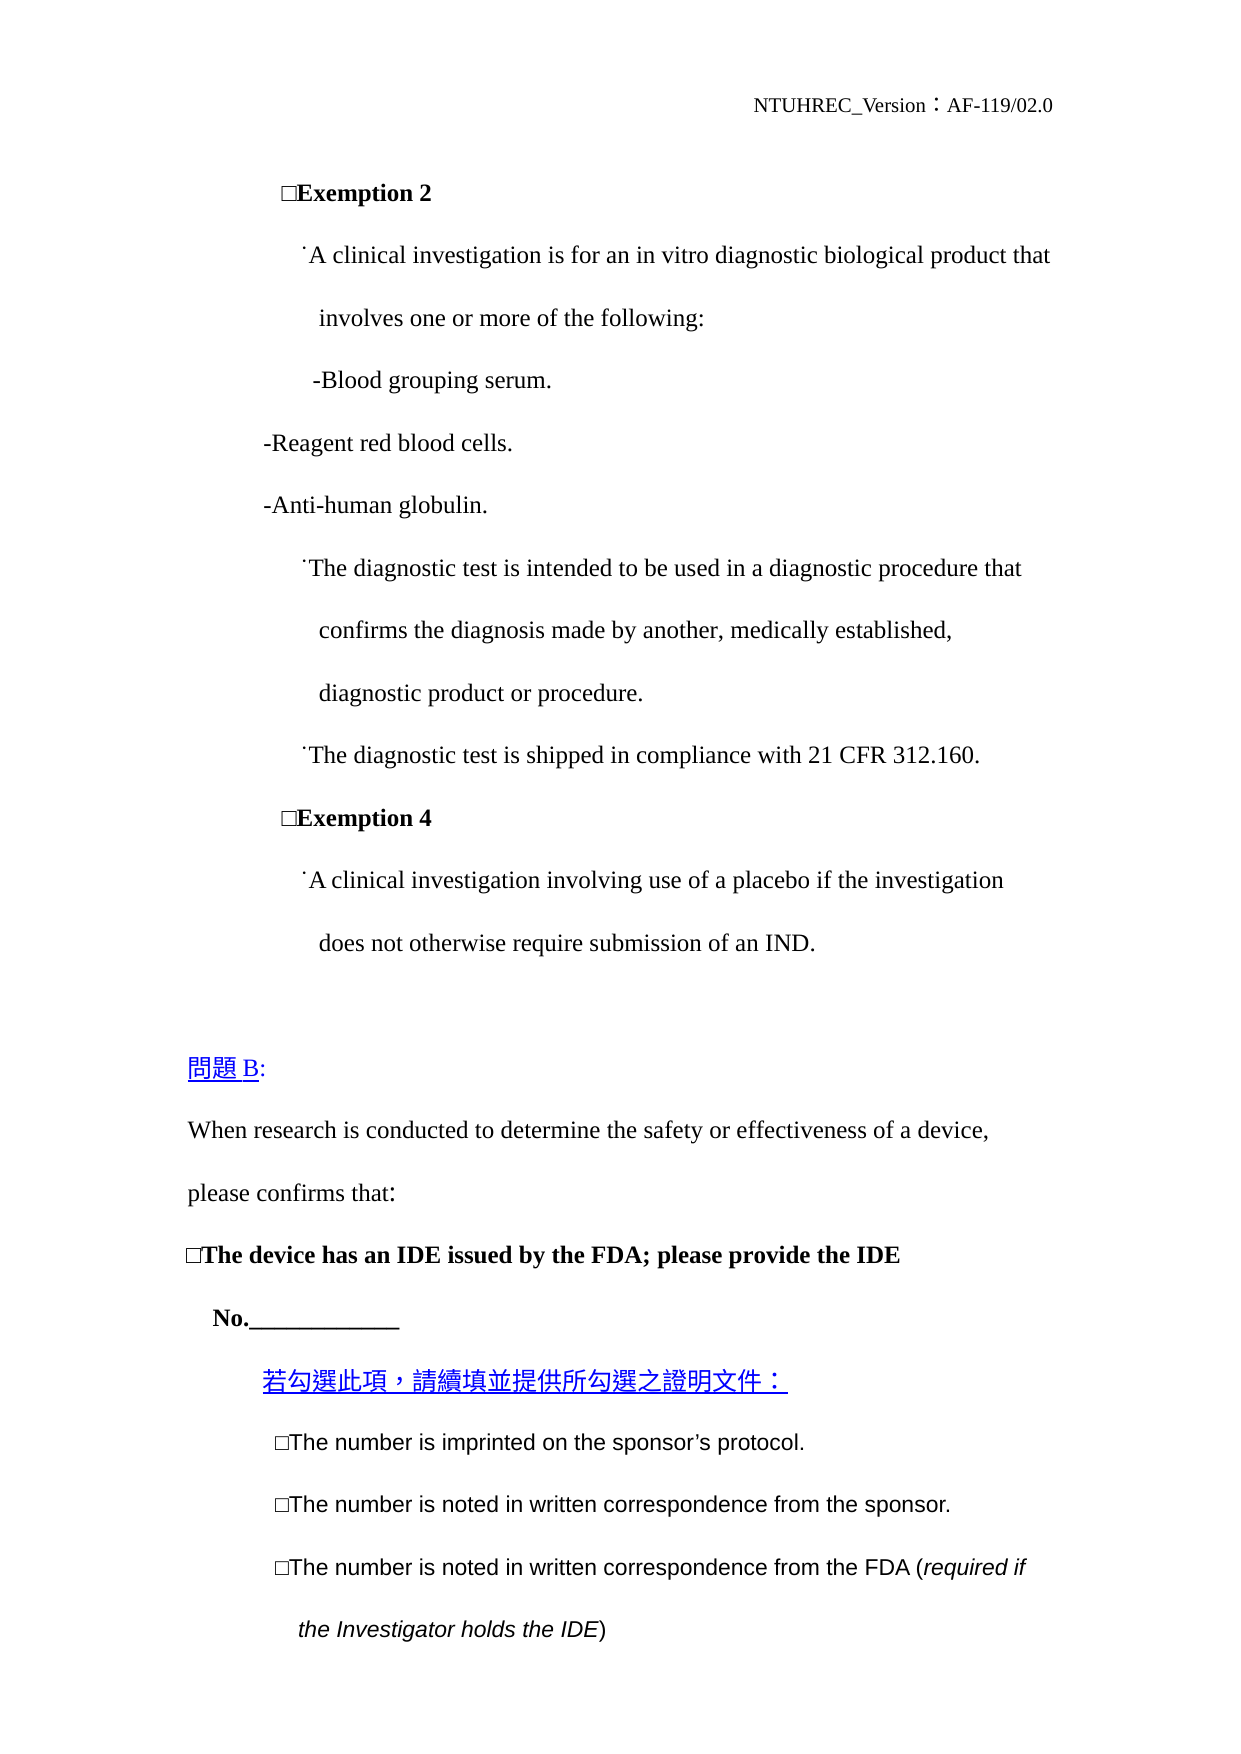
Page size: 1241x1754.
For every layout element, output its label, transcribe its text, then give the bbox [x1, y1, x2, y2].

text □Exemption 4 [187, 775, 1053, 838]
text  -Reagent red blood cells. [187, 400, 1053, 463]
text □The device has an IDE issued by the FDA; please provide the IDE No.____________ [186, 1213, 1053, 1338]
text □The number is noted in written correspondence from the sponsor. [275, 1463, 1053, 1525]
text When research is conducted to determine the safety or effectiveness of a device, please confirms that: [187, 1088, 1053, 1213]
text 問題B: [187, 1025, 1053, 1088]
text □The number is imprinted on the sponsor’s protocol. [275, 1400, 1053, 1463]
text ˙A clinical investigation involving use of a placebo if the investigation does not otherwise require submission of an IND. [300, 838, 1053, 963]
text □The number is noted in written correspondence from the FDA (required if the Investigator holds the IDE) [275, 1525, 1053, 1650]
text □Exemption 2 [187, 150, 1053, 213]
text ˙The diagnostic test is shipped in compliance with 21 CFR 312.160. [187, 713, 1053, 775]
text -Blood grouping serum. [187, 338, 1053, 400]
text ˙A clinical investigation is for an in vitro diagnostic biological product that involves one or more of the following: [300, 213, 1053, 338]
text ˙The diagnostic test is intended to be used in a diagnostic procedure that confirms the diagnosis made by another, medically established, diagnostic product or procedure. [300, 525, 1053, 713]
text  -Anti-human globulin. [187, 463, 1053, 525]
text 若勾選此項，請續填並提供所勾選之證明文件： [262, 1338, 1053, 1400]
